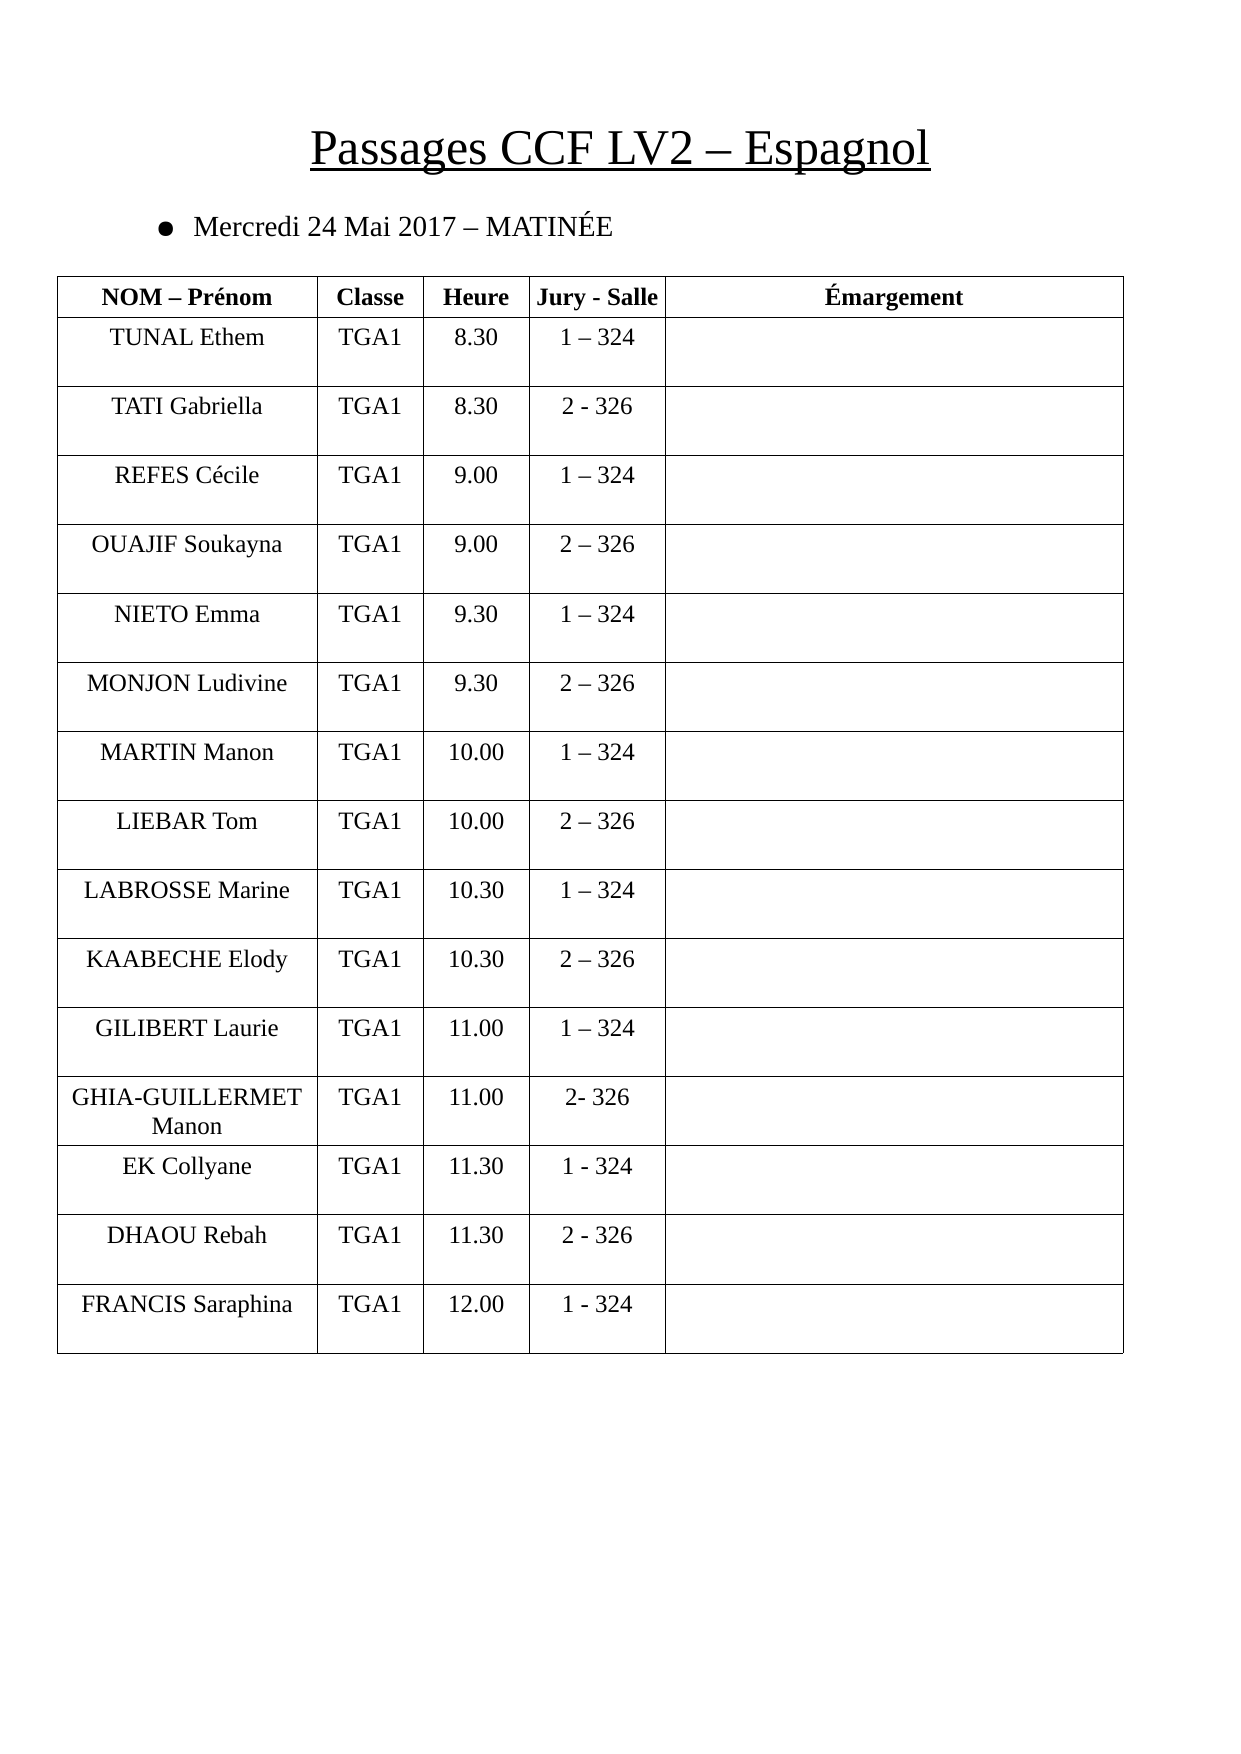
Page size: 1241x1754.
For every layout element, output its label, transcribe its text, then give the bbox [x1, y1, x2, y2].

table_cell 9.30 [424, 594, 529, 662]
table_cell 1 – 324 [530, 732, 665, 800]
table_cell KAABECHE Elody [58, 939, 317, 1007]
table_cell TGA1 [318, 525, 423, 593]
table_cell 2 – 326 [530, 801, 665, 869]
table_cell [666, 1215, 1123, 1283]
table_cell [666, 456, 1123, 524]
table_cell TGA1 [318, 870, 423, 938]
table_cell 10.30 [424, 870, 529, 938]
table_cell TGA1 [318, 663, 423, 731]
table_cell [666, 1146, 1123, 1214]
table_cell [666, 387, 1123, 455]
table_cell [666, 801, 1123, 869]
table_header Heure [424, 277, 529, 317]
table_cell 1 - 324 [530, 1285, 665, 1352]
table_cell LIEBAR Tom [58, 801, 317, 869]
table_cell [666, 318, 1123, 386]
table_cell 2 - 326 [530, 1215, 665, 1283]
table_cell 11.00 [424, 1077, 529, 1145]
table_header Émargement [666, 277, 1123, 317]
table_header Classe [318, 277, 423, 317]
table_cell 1 – 324 [530, 594, 665, 662]
table_cell EK Collyane [58, 1146, 317, 1214]
table_cell 9.30 [424, 663, 529, 731]
text Passages CCF LV2 – Espagnol [118, 118, 1122, 176]
table_cell 1 – 324 [530, 1008, 665, 1076]
table_cell 2 - 326 [530, 387, 665, 455]
table_cell TUNAL Ethem [58, 318, 317, 386]
table_cell 10.00 [424, 732, 529, 800]
table_cell 10.30 [424, 939, 529, 1007]
table_cell [666, 1077, 1123, 1145]
list Mercredi 24 Mai 2017 – MATINÉE [156, 209, 1122, 243]
table_cell 11.30 [424, 1215, 529, 1283]
table_cell TGA1 [318, 1008, 423, 1076]
table_cell TGA1 [318, 1077, 423, 1145]
table_cell TGA1 [318, 801, 423, 869]
table_cell 1 – 324 [530, 456, 665, 524]
table_cell [666, 1008, 1123, 1076]
table_cell 1 – 324 [530, 870, 665, 938]
table_cell 8.30 [424, 318, 529, 386]
table_cell TGA1 [318, 939, 423, 1007]
table_cell LABROSSE Marine [58, 870, 317, 938]
table_cell 9.00 [424, 525, 529, 593]
table_cell 2- 326 [530, 1077, 665, 1145]
table_cell 12.00 [424, 1285, 529, 1352]
table_cell TATI Gabriella [58, 387, 317, 455]
table_cell [666, 870, 1123, 938]
table_cell MARTIN Manon [58, 732, 317, 800]
table_cell [666, 1285, 1123, 1352]
table_cell [666, 525, 1123, 593]
table_cell 1 - 324 [530, 1146, 665, 1214]
table_cell TGA1 [318, 387, 423, 455]
table_cell OUAJIF Soukayna [58, 525, 317, 593]
table_cell TGA1 [318, 594, 423, 662]
table_cell TGA1 [318, 1285, 423, 1352]
table_cell GHIA-GUILLERMET Manon [58, 1077, 317, 1145]
table_cell 2 – 326 [530, 663, 665, 731]
table_cell 10.00 [424, 801, 529, 869]
table_cell TGA1 [318, 318, 423, 386]
table_cell MONJON Ludivine [58, 663, 317, 731]
table_header NOM – Prénom [58, 277, 317, 317]
table_header Jury - Salle [530, 277, 665, 317]
table_cell [666, 732, 1123, 800]
table_cell TGA1 [318, 1146, 423, 1214]
table_cell 1 – 324 [530, 318, 665, 386]
table_cell REFES Cécile [58, 456, 317, 524]
table_cell 9.00 [424, 456, 529, 524]
table_cell [666, 663, 1123, 731]
table_cell TGA1 [318, 456, 423, 524]
table_cell 11.30 [424, 1146, 529, 1214]
table_cell 2 – 326 [530, 525, 665, 593]
table_cell DHAOU Rebah [58, 1215, 317, 1283]
table_cell TGA1 [318, 732, 423, 800]
table_cell FRANCIS Saraphina [58, 1285, 317, 1352]
table_cell [666, 939, 1123, 1007]
table_cell 11.00 [424, 1008, 529, 1076]
table_cell [666, 594, 1123, 662]
table_cell TGA1 [318, 1215, 423, 1283]
table_cell 2 – 326 [530, 939, 665, 1007]
table_cell NIETO Emma [58, 594, 317, 662]
table_cell GILIBERT Laurie [58, 1008, 317, 1076]
table_cell 8.30 [424, 387, 529, 455]
